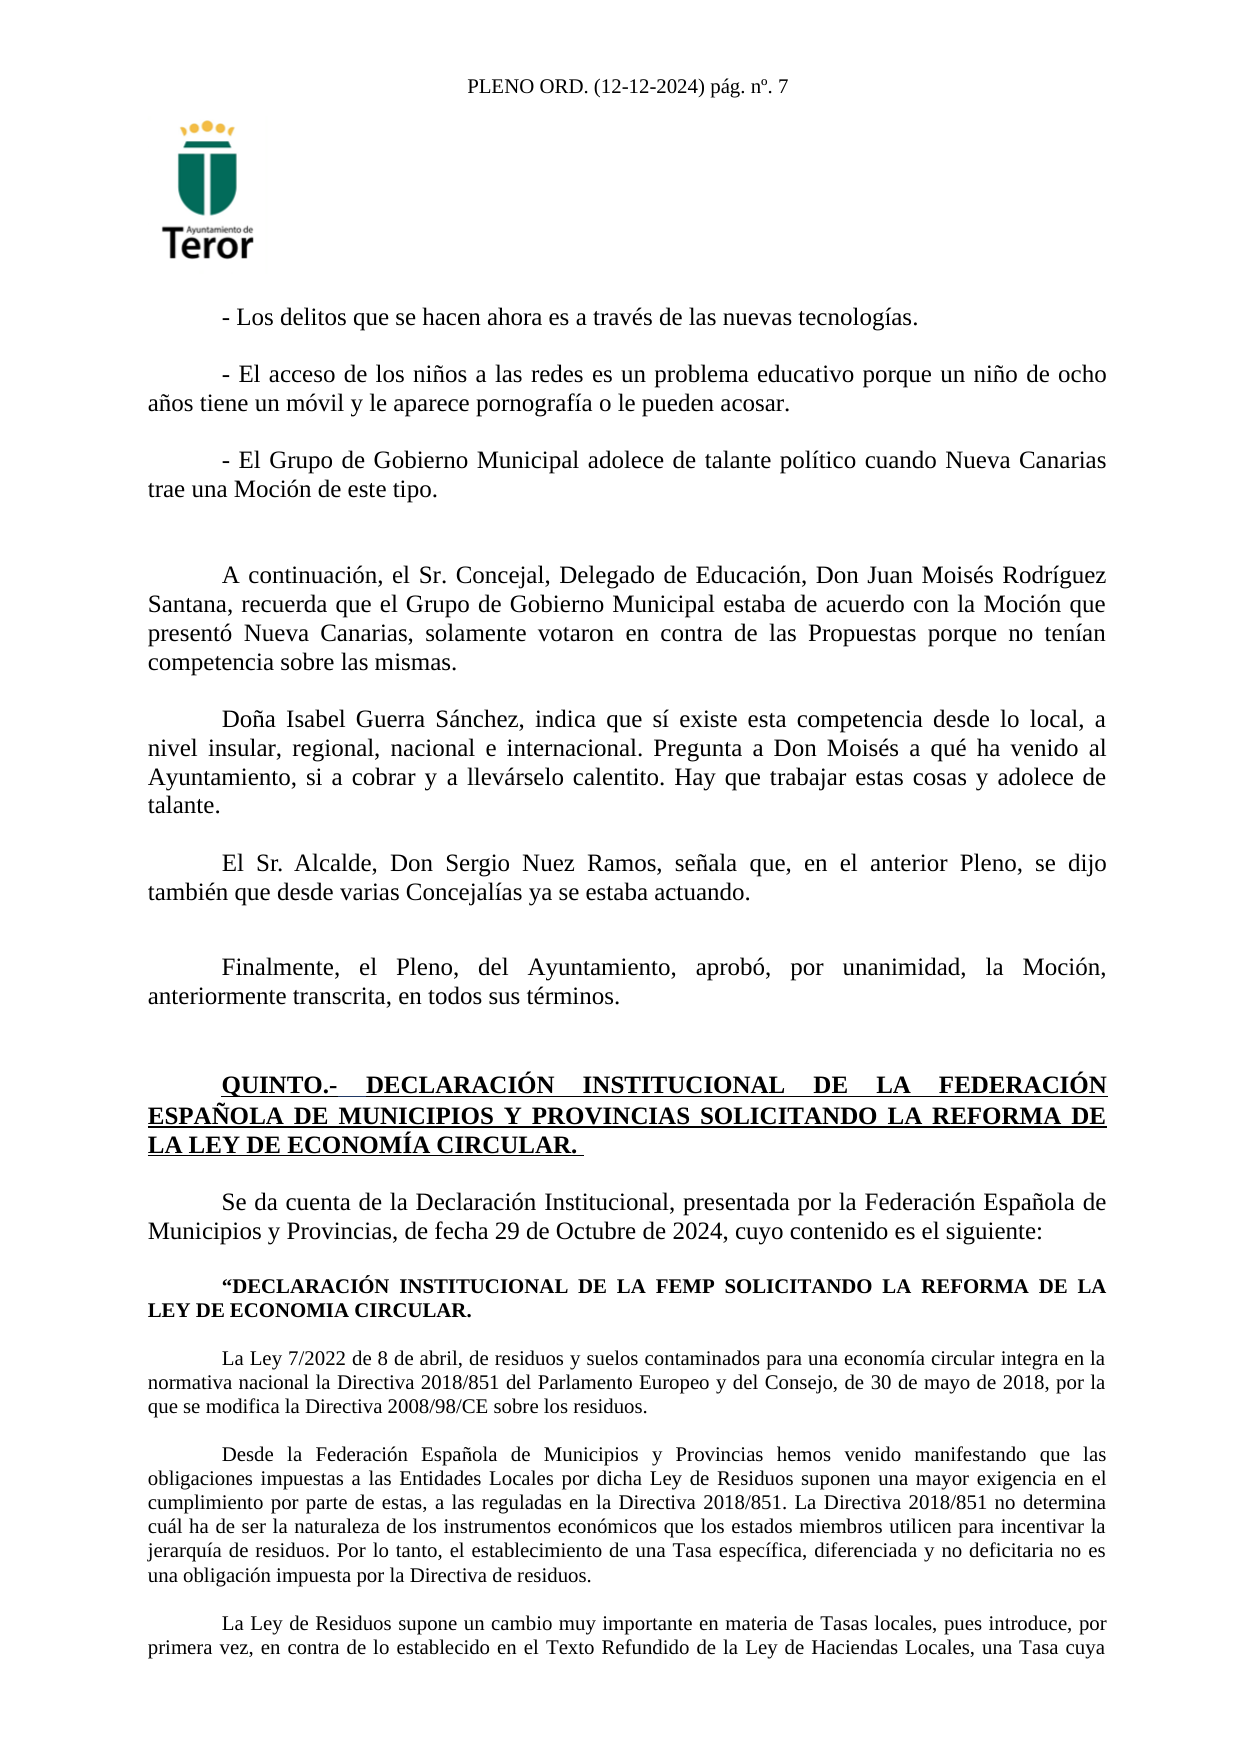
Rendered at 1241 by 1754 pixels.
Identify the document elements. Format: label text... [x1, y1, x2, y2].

text Doña Isabel Guerra Sánchez, indica que sí existe esta competencia desde lo local, a nivel insular, regional, nacional e internacional. Pregunta a Don Moisés a qué ha venido al Ayuntamiento, si a cobrar y a llevárselo calentito. Hay que trabajar estas cosas y adolece de talante. [148, 704, 1107, 819]
text - El acceso de los niños a las redes es un problema educativo porque un niño de ocho años tiene un móvil y le aparece pornografía o le pueden acosar. [148, 359, 1107, 417]
text El Sr. Alcalde, Don Sergio Nuez Ramos, señala que, en el anterior Pleno, se dijo también que desde varias Concejalías ya se estaba actuando. [148, 848, 1107, 906]
text La Ley 7/2022 de 8 de abril, de residuos y suelos contaminados para una economía circular integra en la normativa nacional la Directiva 2018/851 del Parlamento Europeo y del Consejo, de 30 de mayo de 2018, por la que se modifica la Directiva 2008/98/CE sobre los residuos. [148, 1346, 1107, 1418]
text LA LEY DE ECONOMÍA CIRCULAR. [148, 1128, 1107, 1159]
text Se da cuenta de la Declaración Institucional, presentada por la Federación Española de Municipios y Provincias, de fecha 29 de Octubre de 2024, cuyo contenido es el siguiente: [148, 1187, 1107, 1245]
text La Ley de Residuos supone un cambio muy importante en materia de Tasas locales, pues introduce, por primera vez, en contra de lo establecido en el Texto Refundido de la Ley de Haciendas Locales, una Tasa cuya [148, 1611, 1107, 1659]
text A continuación, el Sr. Concejal, Delegado de Educación, Don Juan Moisés Rodríguez Santana, recuerda que el Grupo de Gobierno Municipal estaba de acuerdo con la Moción que presentó Nueva Canarias, solamente votaron en contra de las Propuestas porque no tenían competencia sobre las mismas. [148, 561, 1107, 676]
text Finalmente, el Pleno, del Ayuntamiento, aprobó, por unanimidad, la Moción, anteriormente transcrita, en todos sus términos. [148, 952, 1107, 1010]
text - Los delitos que se hacen ahora es a través de las nuevas tecnologías. [148, 302, 1107, 331]
text “DECLARACIÓN INSTITUCIONAL DE LA FEMP SOLICITANDO LA REFORMA DE LA LEY DE ECONOMIA CIRCULAR. [148, 1274, 1107, 1322]
text Desde la Federación Española de Municipios y Provincias hemos venido manifestando que las obligaciones impuestas a las Entidades Locales por dicha Ley de Residuos suponen una mayor exigencia en el cumplimiento por parte de estas, a las reguladas en la Directiva 2018/851. La Directiva 2018/851 no determina cuál ha de ser la naturaleza de los instrumentos económicos que los estados miembros utilicen para incentivar la jerarquía de residuos. Por lo tanto, el establecimiento de una Tasa específica, diferenciada y no deficitaria no es una obligación impuesta por la Directiva de residuos. [148, 1442, 1107, 1587]
text QUINTO.- DECLARACIÓN INSTITUCIONAL DE LA FEDERACIÓN ESPAÑOLA DE MUNICIPIOS Y PROVINCIAS SOLICITANDO LA REFORMA DE [148, 1067, 1107, 1126]
text - El Grupo de Gobierno Municipal adolece de talante político cuando Nueva Canarias trae una Moción de este tipo. [148, 446, 1107, 503]
